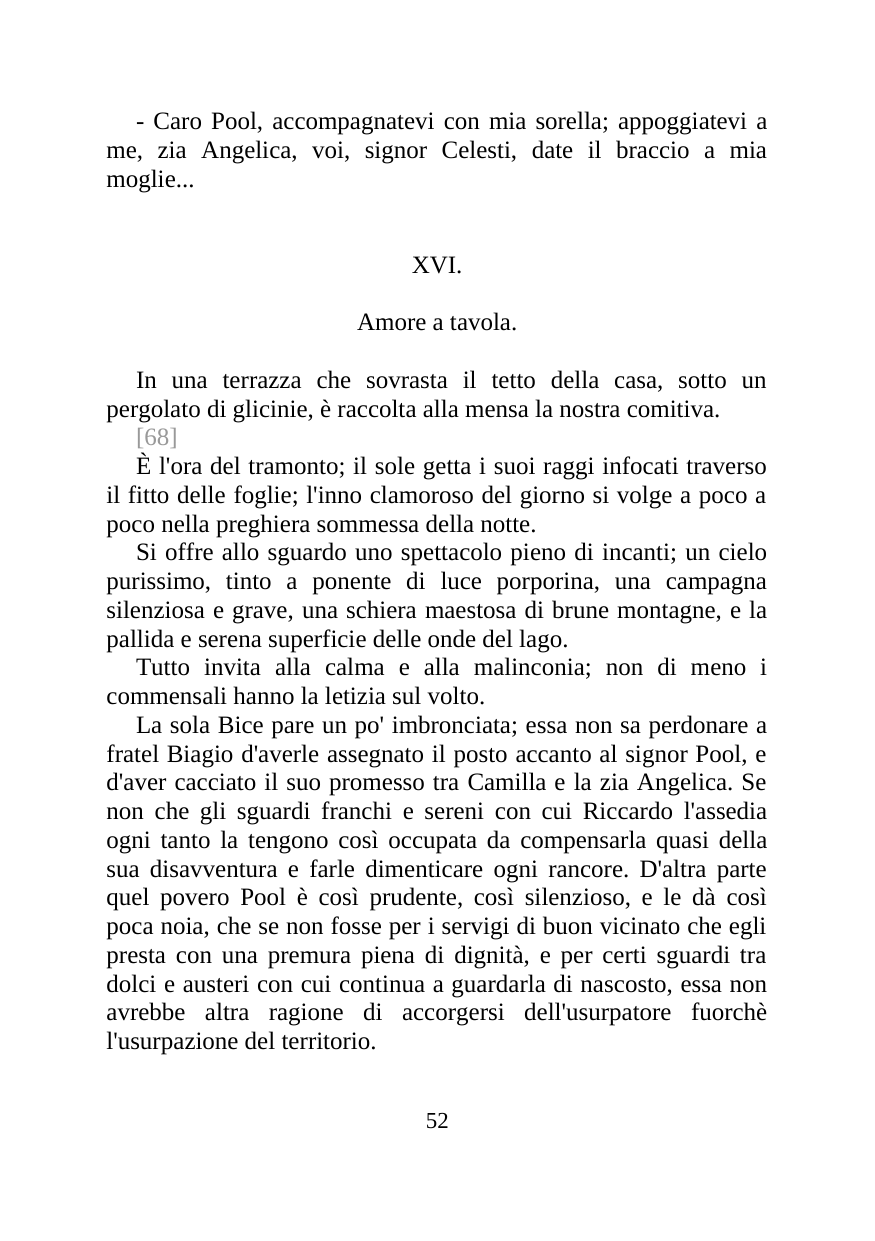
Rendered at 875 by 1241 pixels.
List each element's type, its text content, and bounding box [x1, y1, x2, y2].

text È l'ora del tramonto; il sole getta i suoi raggi infocati traverso il fitto delle foglie; l'inno clamoroso del giorno si volge a poco a poco nella preghiera sommessa della notte. [106, 451, 768, 537]
text Si offre allo sguardo uno spettacolo pieno di incanti; un cielo purissimo, tinto a ponente di luce porporina, una campagna silenziosa e grave, una schiera maestosa di brune montagne, e la pallida e serena superficie delle onde del lago. [106, 537, 768, 652]
text [68] [106, 422, 768, 451]
subtitle Amore a tavola. [106, 307, 768, 336]
text In una terrazza che sovrasta il tetto della casa, sotto un pergolato di glicinie, è raccolta alla mensa la nostra comitiva. [106, 365, 768, 422]
text Tutto invita alla calma e alla malinconia; non di meno i commensali hanno la letizia sul volto. [106, 652, 768, 710]
text - Caro Pool, accompagnatevi con mia sorella; appoggiatevi a me, zia Angelica, voi, signor Celesti, date il braccio a mia moglie... [106, 106, 768, 192]
subtitle XVI. [106, 250, 768, 279]
text La sola Bice pare un po' imbronciata; essa non sa perdonare a fratel Biagio d'averle assegnato il posto accanto al signor Pool, e d'aver cacciato il suo promesso tra Camilla e la zia Angelica. Se non che gli sguardi franchi e sereni con cui Riccardo l'assedia ogni tanto la tengono così occupata da compensarla quasi della sua disavventura e farle dimenticare ogni rancore. D'altra parte quel povero Pool è così prudente, così silenzioso, e le dà così poca noia, che se non fosse per i servigi di buon vicinato che egli presta con una premura piena di dignità, e per certi sguardi tra dolci e austeri con cui continua a guardarla di nascosto, essa non avrebbe altra ragione di accorgersi dell'usurpatore fuorchè l'usurpazione del territorio. [106, 710, 768, 1055]
